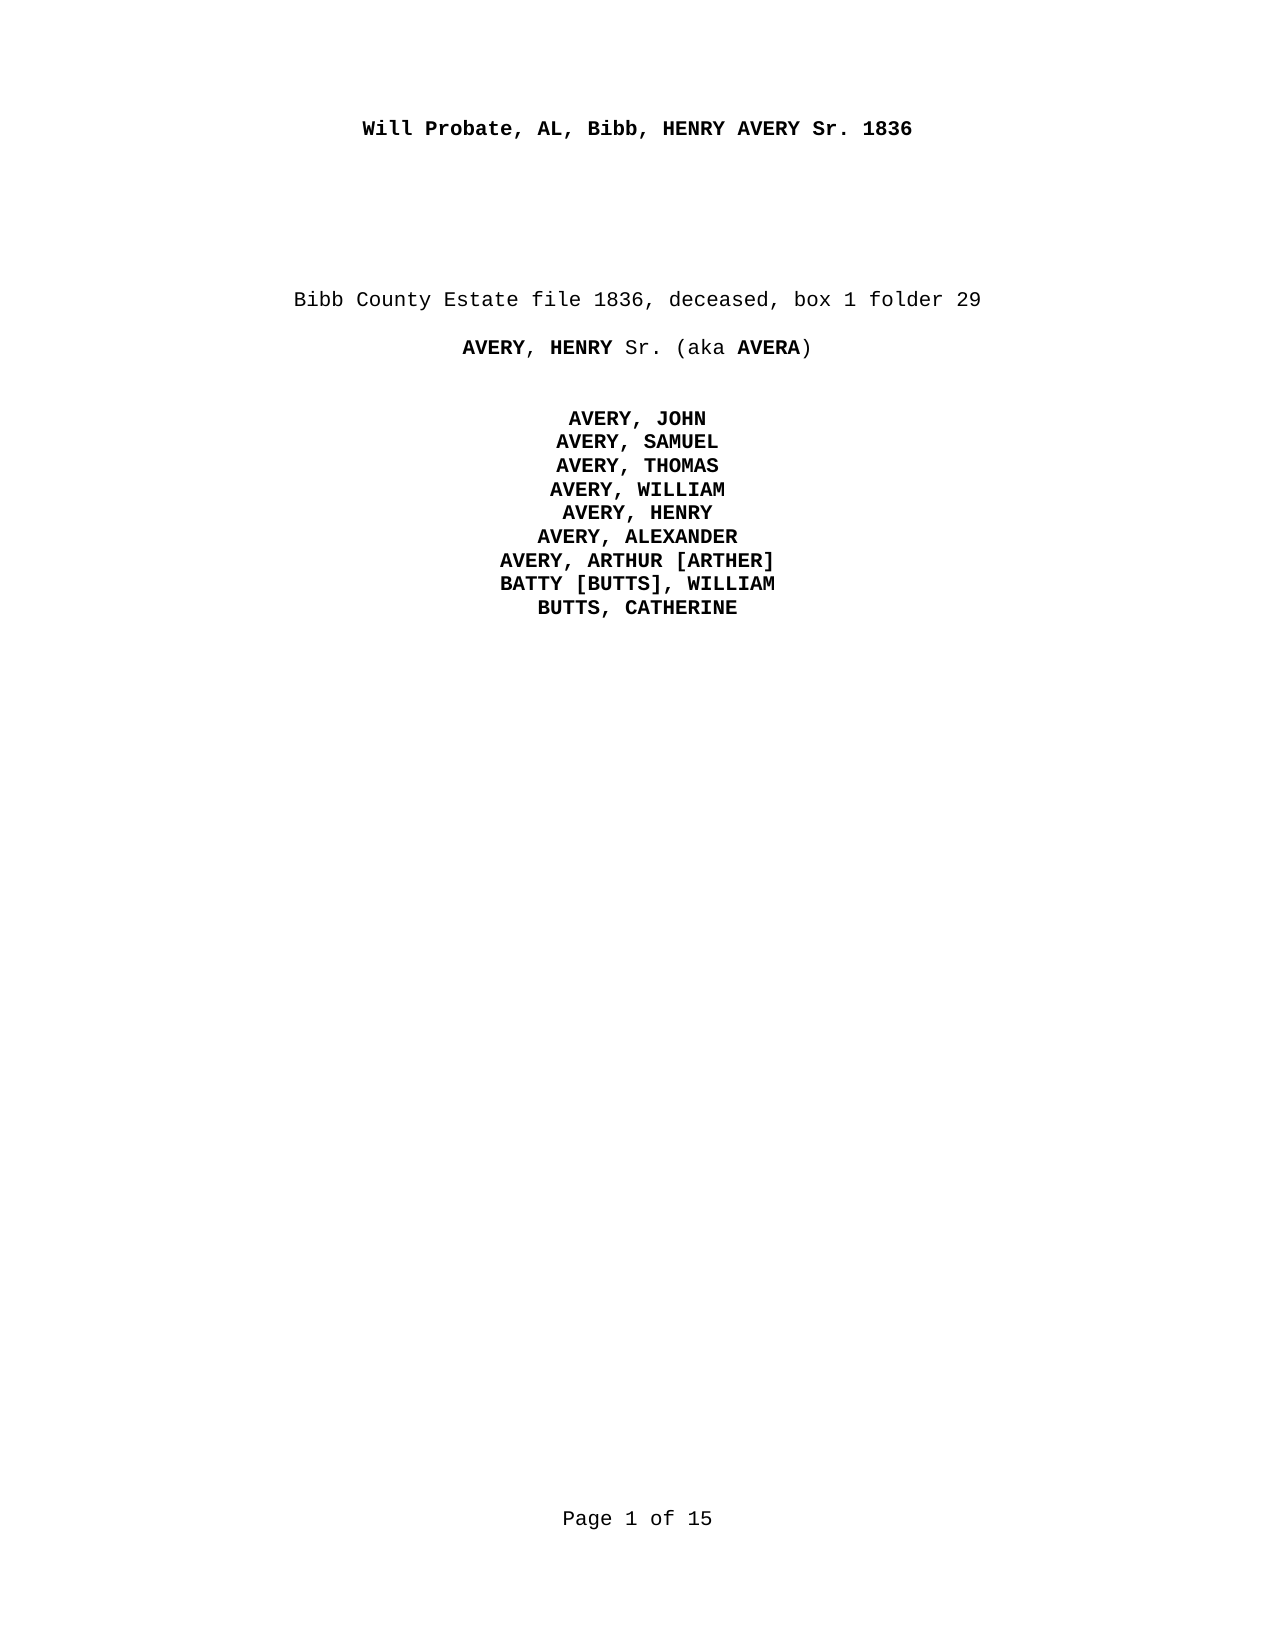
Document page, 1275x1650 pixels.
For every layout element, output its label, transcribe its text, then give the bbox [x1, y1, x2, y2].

text Batty [Butts], William [118, 573, 1157, 597]
text Avery, Arthur [Arther] [118, 549, 1157, 573]
text Avery, John [118, 408, 1157, 431]
text Butts, Catherine [118, 597, 1157, 621]
text Avery, Henry Sr. (aka Avera) [118, 337, 1157, 360]
text Avery, William [118, 479, 1157, 502]
text Avery, Samuel [118, 431, 1157, 455]
text Avery, Thomas [118, 455, 1157, 479]
text Avery, Henry [118, 502, 1157, 526]
text Bibb County Estate file 1836, deceased, box 1 folder 29 [118, 289, 1157, 313]
text Avery, Alexander [118, 526, 1157, 549]
